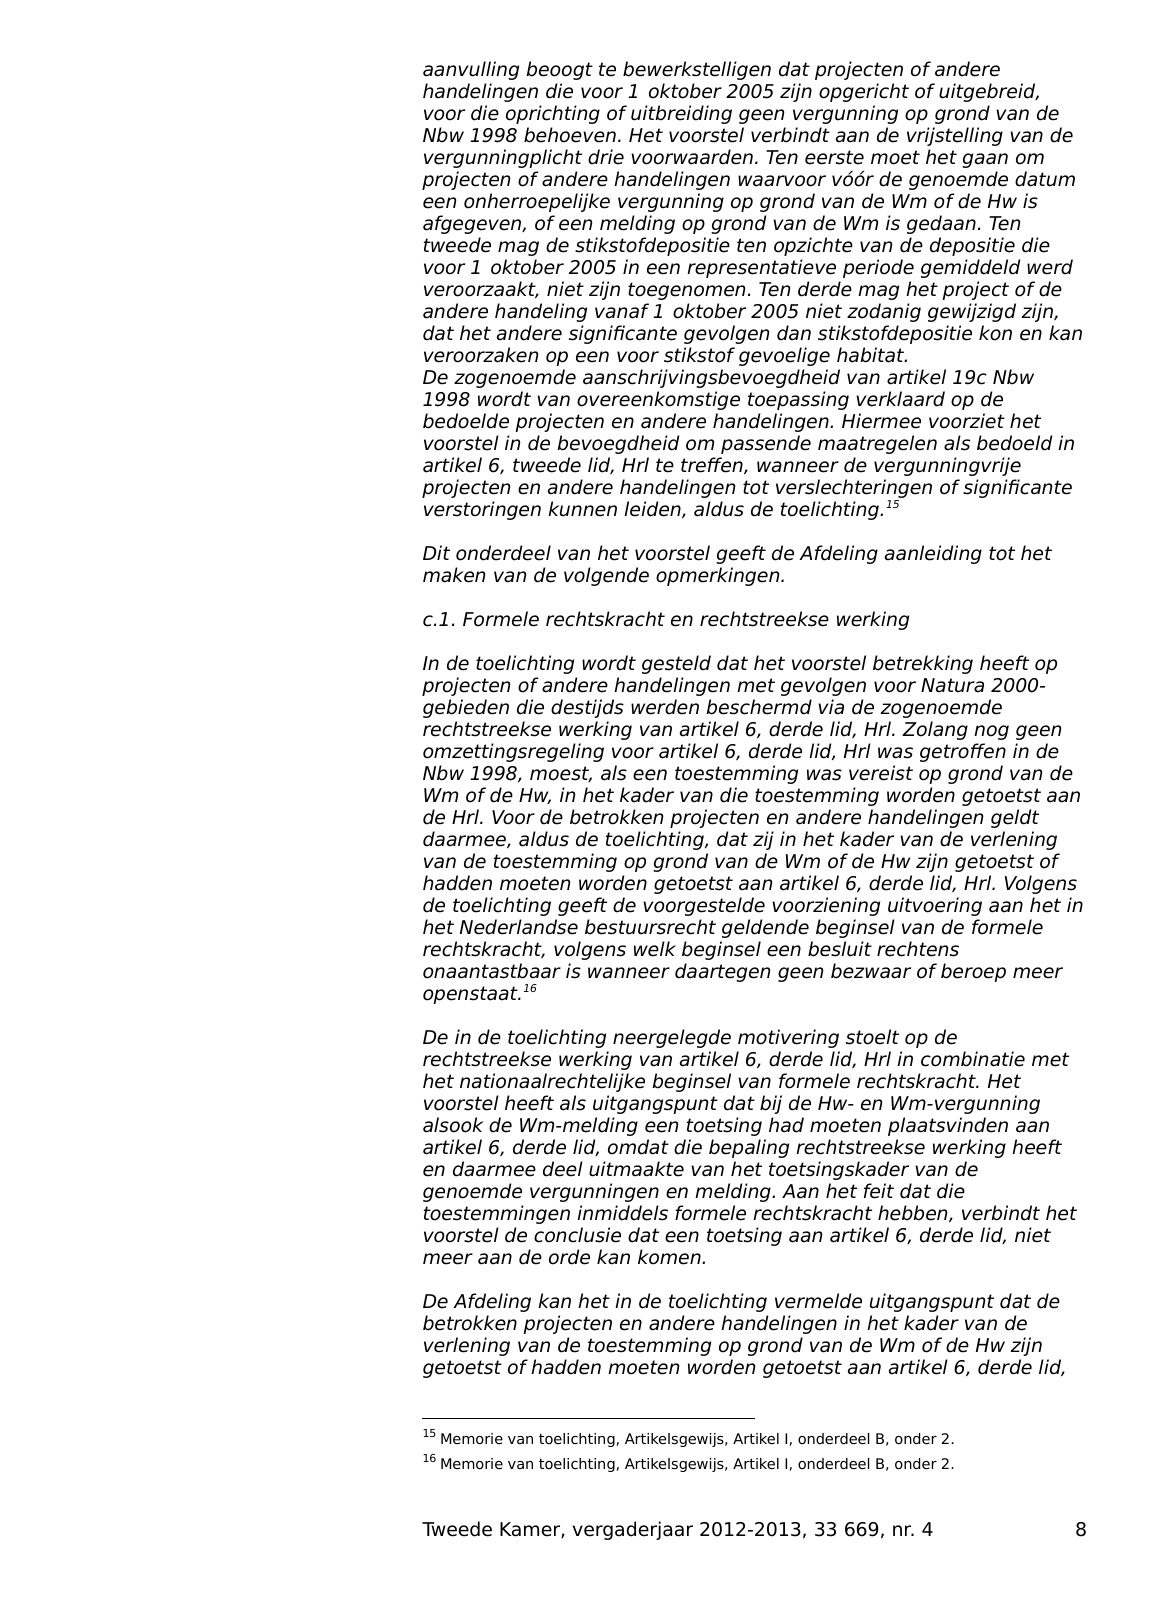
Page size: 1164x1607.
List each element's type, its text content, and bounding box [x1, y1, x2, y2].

text Het voorstel beoogt kennelijk aan de hiervoor onder b. aangeduide problematiek het hoofd te bieden. Daartoe voorziet het in een aanvulling van artikel 19d Nbw 1998 met twee nieuwe leden. Deze aanvulling beoogt te bewerkstelligen dat projecten of andere handelingen die voor 1 oktober 2005 zijn opgericht of uitgebreid, voor die oprichting of uitbreiding geen vergunning op grond van de Nbw 1998 behoeven. Het voorstel verbindt aan de vrijstelling van de vergunningplicht drie voorwaarden. Ten eerste moet het gaan om projecten of andere handelingen waarvoor vóór de genoemde datum een onherroepelijke vergunning op grond van de Wm of de Hw is afgegeven, of een melding op grond van de Wm is gedaan. Ten tweede mag de stikstofdepositie ten opzichte van de depositie die voor 1 oktober 2005 in een representatieve periode gemiddeld werd veroorzaakt, niet zijn toegenomen. Ten derde mag het project of de andere handeling vanaf 1 oktober 2005 niet zodanig gewijzigd zijn, dat het andere significante gevolgen dan stikstofdepositie kon en kan veroorzaken op een voor stikstof gevoelige habitat. [422, 59, 1087, 367]
text De Afdeling kan het in de toelichting vermelde uitgangspunt dat de betrokken projecten en andere handelingen in het kader van de verlening van de toestemming op grond van de Wm of de Hw zijn getoetst of hadden moeten worden getoetst aan artikel 6, derde lid, [422, 1291, 1087, 1379]
text Memorie van toelichting, Artikelsgewijs, Artikel I, onderdeel B, onder 2. [422, 1452, 1087, 1474]
text De zogenoemde aanschrijvingsbevoegdheid van artikel 19c Nbw 1998 wordt van overeenkomstige toepassing verklaard op de bedoelde projecten en andere handelingen. Hiermee voorziet het voorstel in de bevoegdheid om passende maatregelen als bedoeld in artikel 6, tweede lid, Hrl te treffen, wanneer de vergunningvrije projecten en andere handelingen tot verslechteringen of significante verstoringen kunnen leiden, aldus de toelichting. [422, 367, 1087, 521]
text Memorie van toelichting, Artikelsgewijs, Artikel I, onderdeel B, onder 2. [422, 1427, 1087, 1449]
text De in de toelichting neergelegde motivering stoelt op de rechtstreekse werking van artikel 6, derde lid, Hrl in combinatie met het nationaalrechtelijke beginsel van formele rechtskracht. Het voorstel heeft als uitgangspunt dat bij de Hw- en Wm-vergunning alsook de Wm-melding een toetsing had moeten plaatsvinden aan artikel 6, derde lid, omdat die bepaling rechtstreekse werking heeft en daarmee deel uitmaakte van het toetsingskader van de genoemde vergunningen en melding. Aan het feit dat die toestemmingen inmiddels formele rechtskracht hebben, verbindt het voorstel de conclusie dat een toetsing aan artikel 6, derde lid, niet meer aan de orde kan komen. [422, 1027, 1087, 1269]
subtitle c.1. Formele rechtskracht en rechtstreekse werking [422, 609, 1087, 631]
text Dit onderdeel van het voorstel geeft de Afdeling aanleiding tot het maken van de volgende opmerkingen. [422, 543, 1087, 587]
text In de toelichting wordt gesteld dat het voorstel betrekking heeft op projecten of andere handelingen met gevolgen voor Natura 2000-gebieden die destijds werden beschermd via de zogenoemde rechtstreekse werking van artikel 6, derde lid, Hrl. Zolang nog geen omzettingsregeling voor artikel 6, derde lid, Hrl was getroffen in de Nbw 1998, moest, als een toestemming was vereist op grond van de Wm of de Hw, in het kader van die toestemming worden getoetst aan de Hrl. Voor de betrokken projecten en andere handelingen geldt daarmee, aldus de toelichting, dat zij in het kader van de verlening van de toestemming op grond van de Wm of de Hw zijn getoetst of hadden moeten worden getoetst aan artikel 6, derde lid, Hrl. Volgens de toelichting geeft de voorgestelde voorziening uitvoering aan het in het Nederlandse bestuursrecht geldende beginsel van de formele rechtskracht, volgens welk beginsel een besluit rechtens onaantastbaar is wanneer daartegen geen bezwaar of beroep meer openstaat. [422, 653, 1087, 1005]
